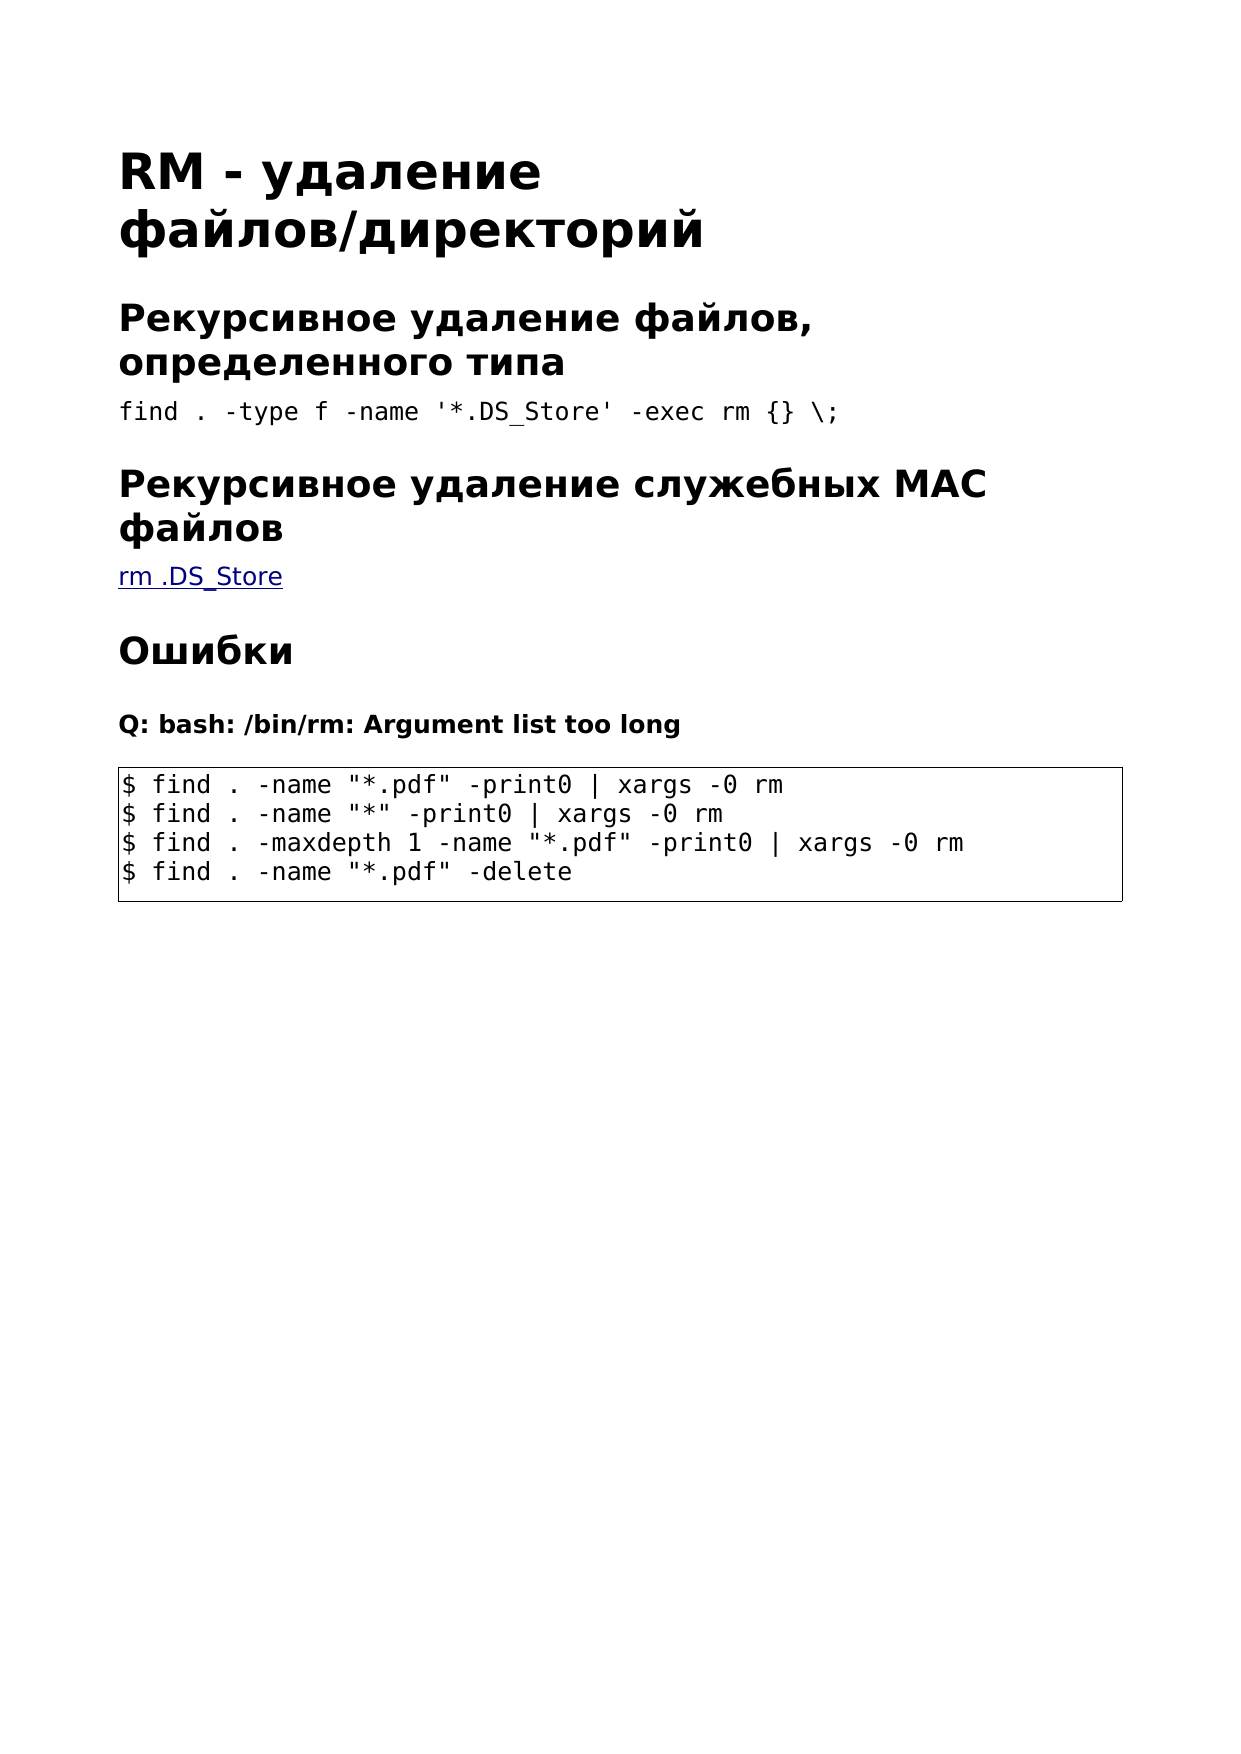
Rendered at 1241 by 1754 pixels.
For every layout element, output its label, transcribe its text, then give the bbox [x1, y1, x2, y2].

subtitle RM - удаление файлов/директорий [118, 143, 1122, 259]
subtitle Рекурсивное удаление файлов, определенного типа [118, 297, 1122, 384]
subtitle Рекурсивное удаление служебных MAC файлов [118, 463, 1122, 550]
text find . -type f -name '*.DS_Store' -exec rm {} \; [118, 397, 1122, 426]
subtitle Ошибки [118, 629, 1122, 673]
table_header $ find . -name "*.pdf" -print0 | xargs -0 rm $ find . -name "*" -print0 | xargs -0 rm $ find . -maxdepth 1 -name "*.pdf" -print0 | xargs -0 rm $ find . -name "*.pdf" -delete [119, 768, 1122, 901]
subtitle Q: bash: /bin/rm: Argument list too long [118, 710, 1122, 739]
text rm .DS_Store [118, 563, 1122, 592]
